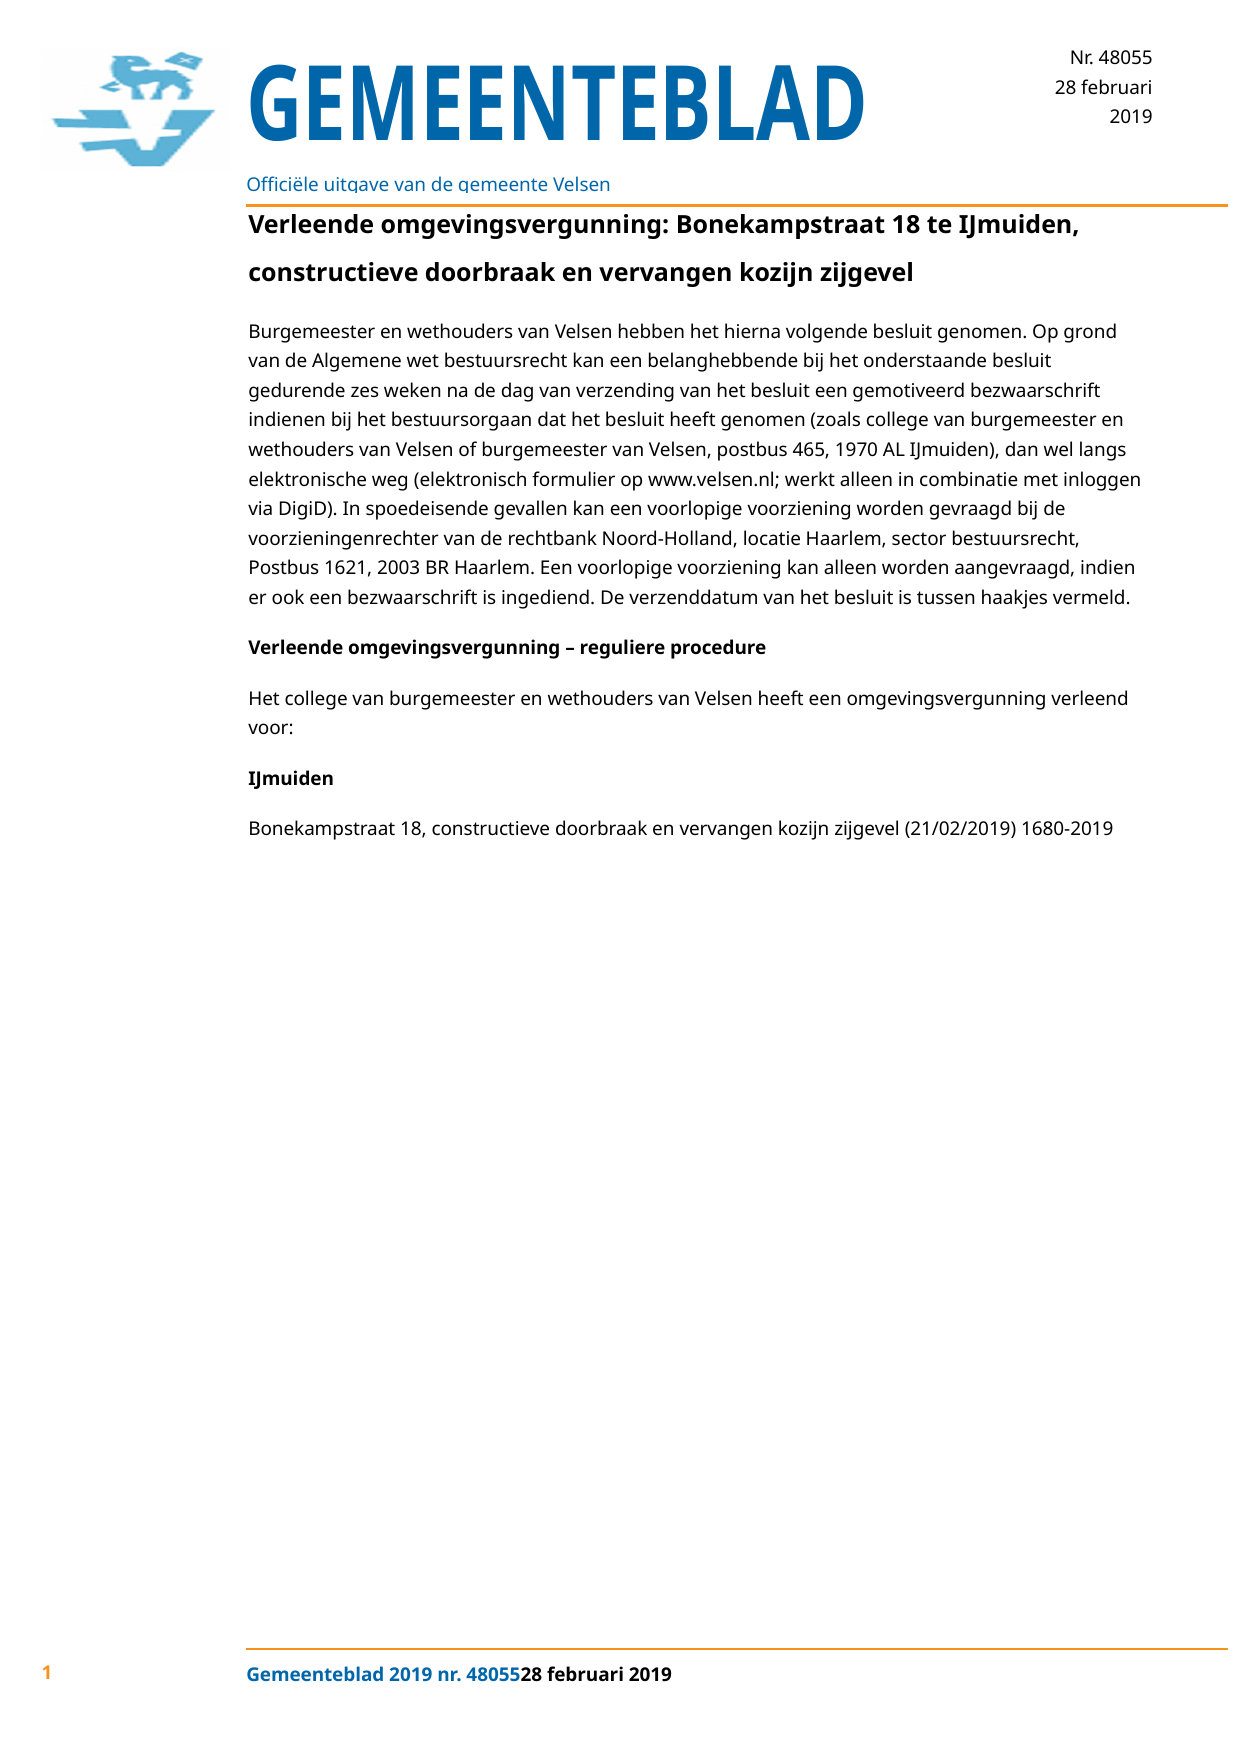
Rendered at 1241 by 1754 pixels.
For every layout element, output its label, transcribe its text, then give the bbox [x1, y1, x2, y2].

text Bonekampstraat 18, constructieve doorbraak en vervangen kozijn zijgevel (21/02/2019) 1680-2019 [248, 815, 1152, 841]
picture [41, 47, 231, 172]
text Burgemeester en wethouders van Velsen hebben het hierna volgende besluit genomen. Op grond van de Algemene wet bestuursrecht kan een belanghebbende bij het onderstaande besluit gedurende zes weken na de dag van verzending van het besluit een gemotiveerd bezwaarschrift indienen bij het bestuursorgaan dat het besluit heeft genomen (zoals college van burgemeester en wethouders van Velsen of burgemeester van Velsen, postbus 465, 1970 AL IJmuiden), dan wel langs elektronische weg (elektronisch formulier op www.velsen.nl; werkt alleen in combinatie met inloggen via DigiD). In spoedeisende gevallen kan een voorlopige voorziening worden gevraagd bij de voorzieningenrechter van de rechtbank Noord-Holland, locatie Haarlem, sector bestuursrecht, Postbus 1621, 2003 BR Haarlem. Een voorlopige voorziening kan alleen worden aangevraagd, indien er ook een bezwaarschrift is ingediend. De verzenddatum van het besluit is tussen haakjes vermeld. [248, 318, 1152, 610]
text IJmuiden [248, 765, 1152, 791]
text Verleende omgevingsvergunning: Bonekampstraat 18 te IJmuiden, constructieve doorbraak en vervangen kozijn zijgevel [248, 207, 1152, 288]
text Het college van burgemeester en wethouders van Velsen heeft een omgevingsvergunning verleend voor: [248, 685, 1152, 740]
text Verleende omgevingsvergunning – reguliere procedure [248, 634, 1152, 660]
